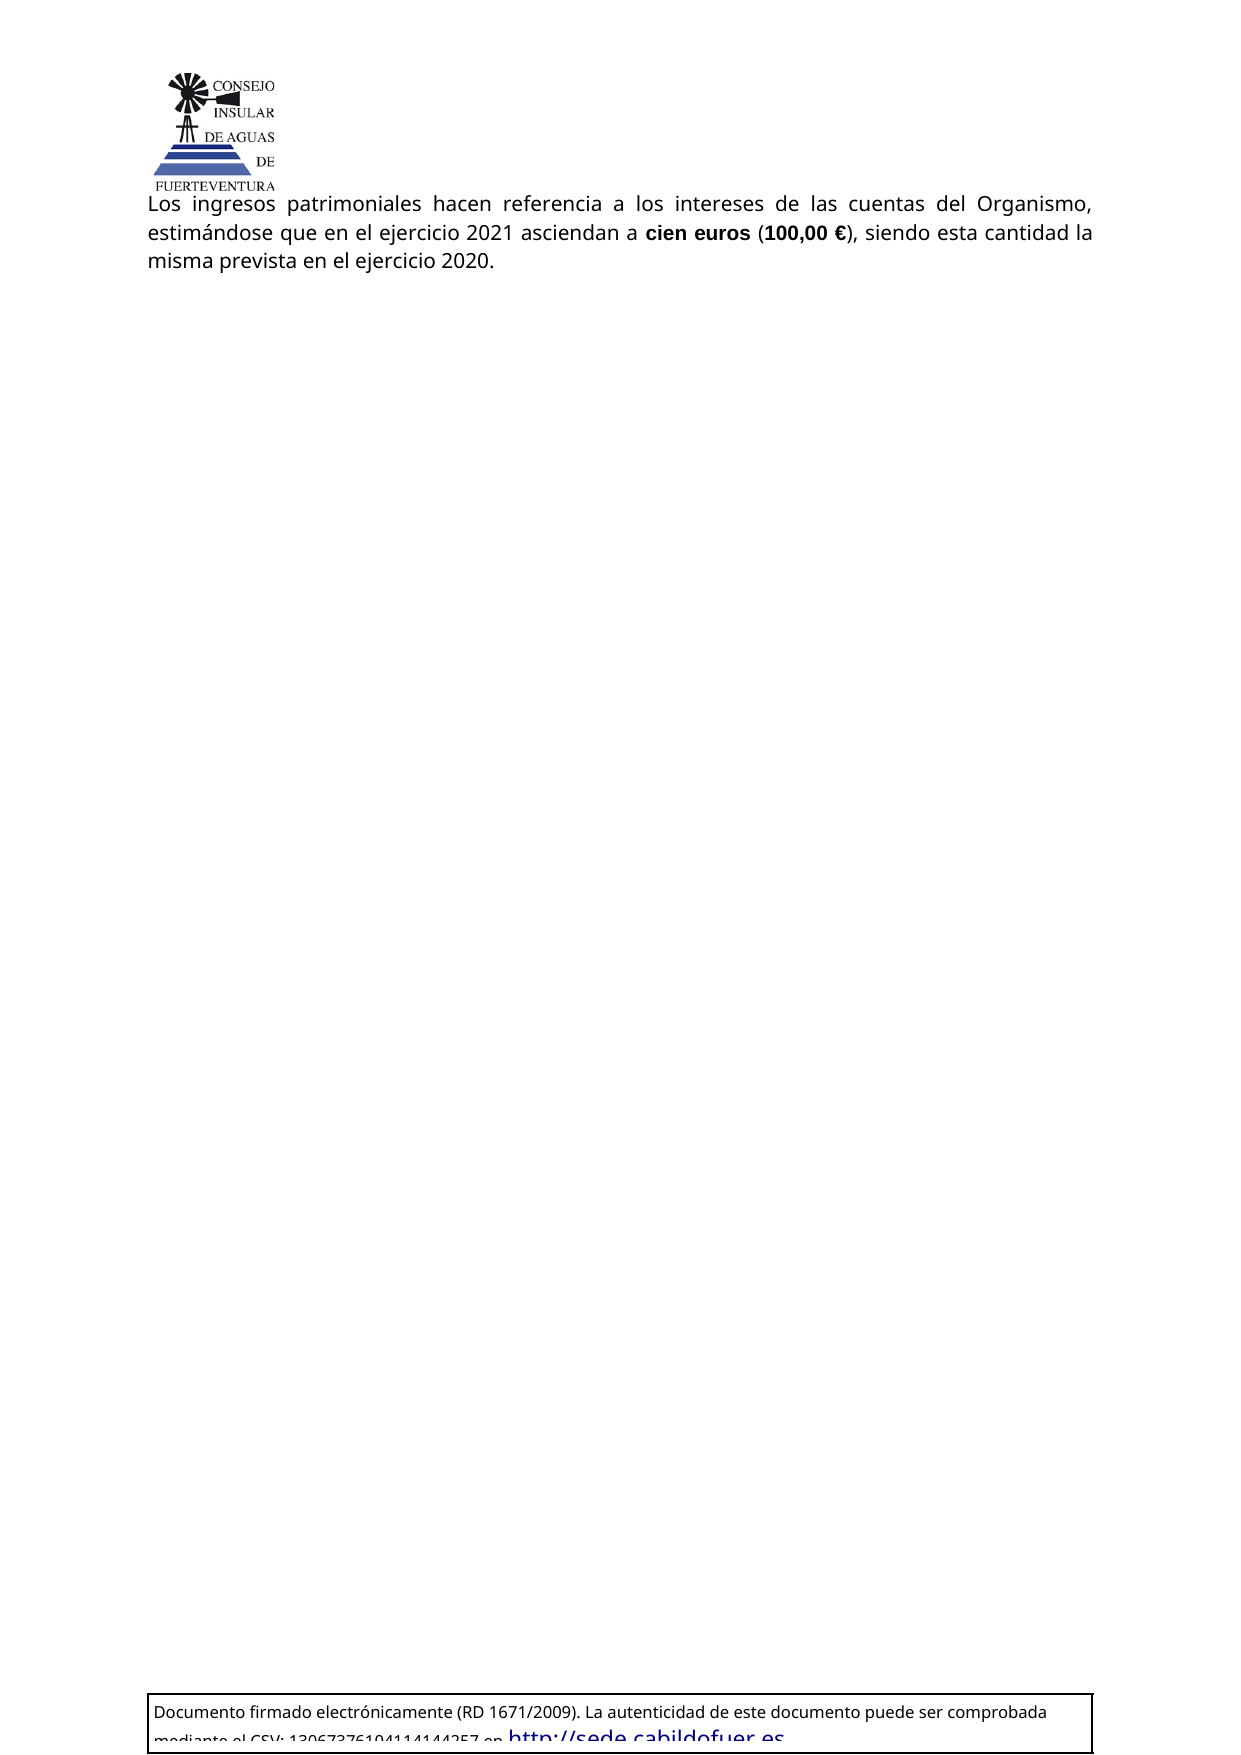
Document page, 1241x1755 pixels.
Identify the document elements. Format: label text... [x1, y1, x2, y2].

text Los ingresos patrimoniales hacen referencia a los intereses de las cuentas del Organismo, estimándose que en el ejercicio 2021 asciendan a cien euros (100,00 €), siendo esta cantidad la misma prevista en el ejercicio 2020. [147, 189, 1093, 275]
